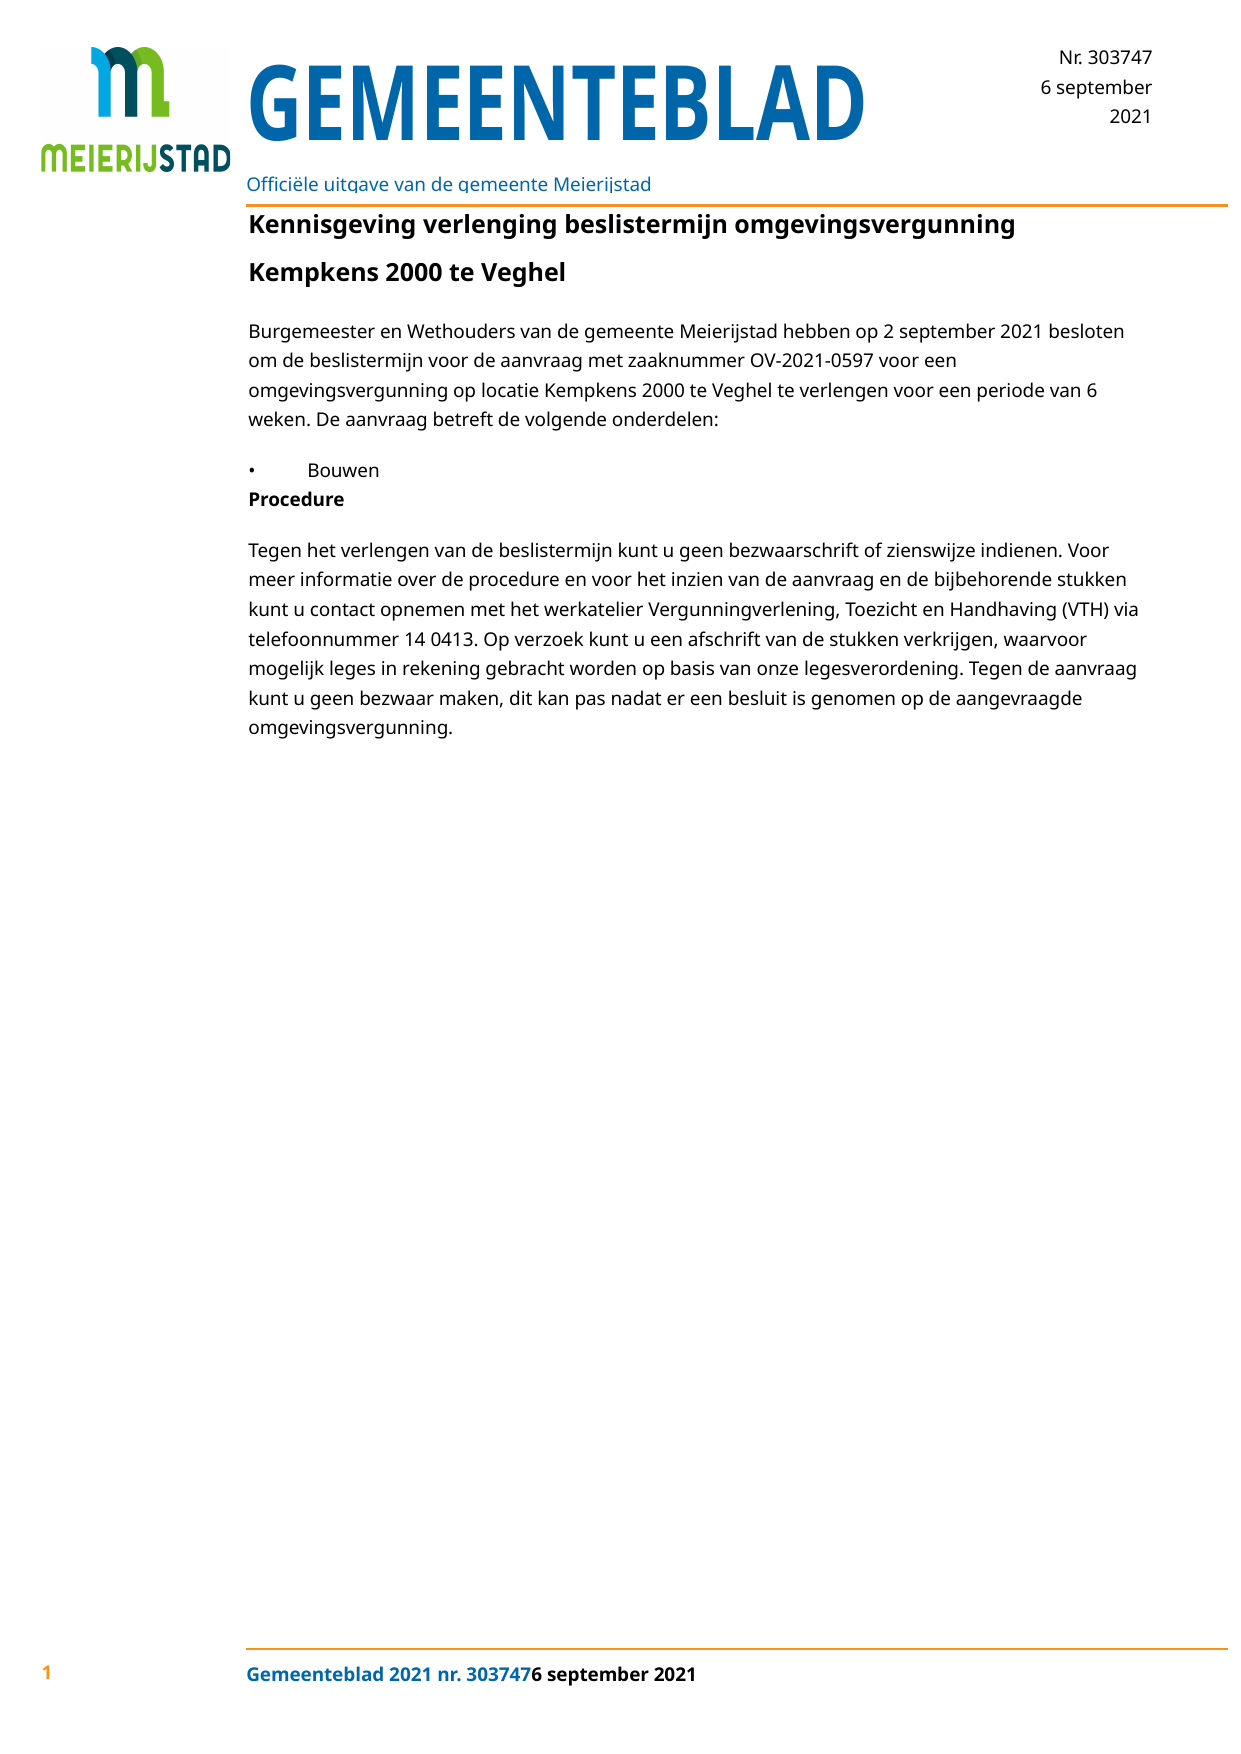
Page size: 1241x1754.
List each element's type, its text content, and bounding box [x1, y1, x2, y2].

text Tegen het verlengen van de beslistermijn kunt u geen bezwaarschrift of zienswijze indienen. Voor meer informatie over de procedure en voor het inzien van de aanvraag en de bijbehorende stukken kunt u contact opnemen met het werkatelier Vergunningverlening, Toezicht en Handhaving (VTH) via telefoonnummer 14 0413. Op verzoek kunt u een afschrift van de stukken verkrijgen, waarvoor mogelijk leges in rekening gebracht worden op basis van onze legesverordening. Tegen de aanvraag kunt u geen bezwaar maken, dit kan pas nadat er een besluit is genomen op de aangevraagde omgevingsvergunning. [248, 537, 1152, 740]
text Procedure [248, 487, 1152, 512]
list Bouwen [248, 457, 1152, 483]
text Kennisgeving verlenging beslistermijn omgevingsvergunning Kempkens 2000 te Veghel [248, 207, 1152, 288]
text Burgemeester en Wethouders van de gemeente Meierijstad hebben op 2 september 2021 besloten om de beslistermijn voor de aanvraag met zaaknummer OV-2021-0597 voor een omgevingsvergunning op locatie Kempkens 2000 te Veghel te verlengen voor een periode van 6 weken. De aanvraag betreft de volgende onderdelen: [248, 318, 1152, 432]
picture [41, 47, 231, 172]
